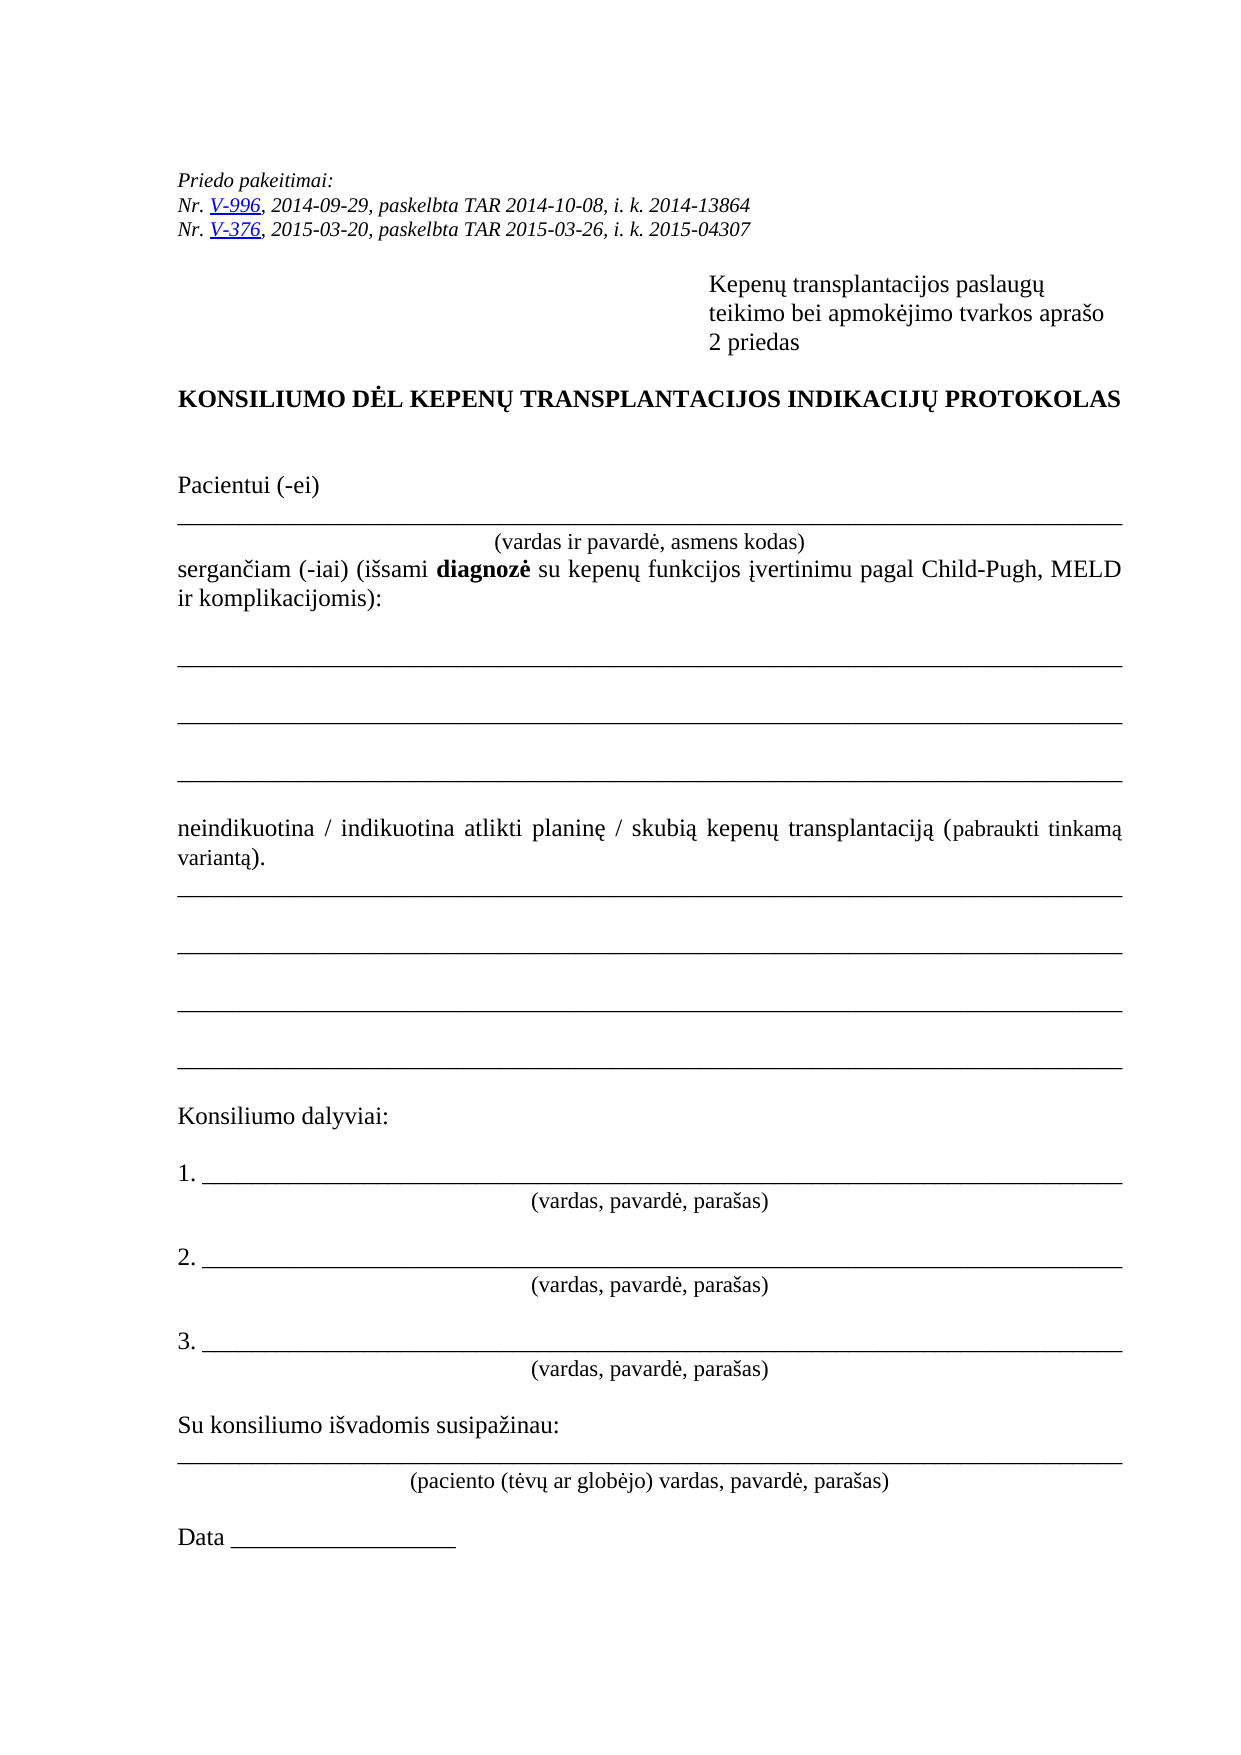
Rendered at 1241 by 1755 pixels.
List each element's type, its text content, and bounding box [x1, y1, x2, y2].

text (vardas, pavardė, parašas) [177, 1271, 1122, 1297]
text sergančiam (-iai) (išsami diagnozė su kepenų funkcijos įvertinimu pagal Child-Pugh, MELD ir komplikacijomis): [177, 554, 1122, 612]
text _ [177, 499, 1122, 524]
text (paciento (tėvų ar globėjo) vardas, pavardė, parašas) [177, 1467, 1122, 1494]
text _ [177, 928, 1122, 953]
text (vardas, pavardė, parašas) [177, 1355, 1122, 1381]
text KONSILIUMO DĖL KEPENŲ TRANSPLANTACIJOS INDIKACIJŲ PROTOKOLAS [177, 384, 1122, 413]
text _ [177, 756, 1122, 781]
text teikimo bei apmokėjimo tvarkos aprašo [177, 298, 1122, 327]
text Nr. V-996, 2014-09-29, paskelbta TAR 2014-10-08, i. k. 2014-13864 [177, 192, 1122, 217]
text Priedo pakeitimai: [177, 168, 1122, 192]
text _ [177, 871, 1122, 896]
text 1. [177, 1158, 1122, 1187]
text _ [177, 1438, 1122, 1463]
text Pacientui (-ei) [177, 471, 1122, 499]
text _ [177, 1043, 1122, 1068]
text _ [177, 986, 1122, 1011]
text _ [177, 641, 1122, 666]
text 3. [177, 1326, 1122, 1355]
text (vardas ir pavardė, asmens kodas) [177, 528, 1122, 554]
text Data __________________ [177, 1522, 1122, 1551]
text Nr. V-376, 2015-03-20, paskelbta TAR 2015-03-26, i. k. 2015-04307 [177, 217, 1122, 241]
text _ [177, 698, 1122, 723]
text Konsiliumo dalyviai: [177, 1101, 1122, 1129]
text (vardas, pavardė, parašas) [177, 1187, 1122, 1213]
text Su konsiliumo išvadomis susipažinau: [177, 1410, 1122, 1438]
text 2. [177, 1242, 1122, 1271]
text 2 priedas [177, 327, 1122, 356]
text neindikuotina / indikuotina atlikti planinę / skubią kepenų transplantaciją (pabraukti tinkamą variantą). [177, 813, 1122, 871]
text Kepenų transplantacijos paslaugų [177, 269, 1122, 298]
